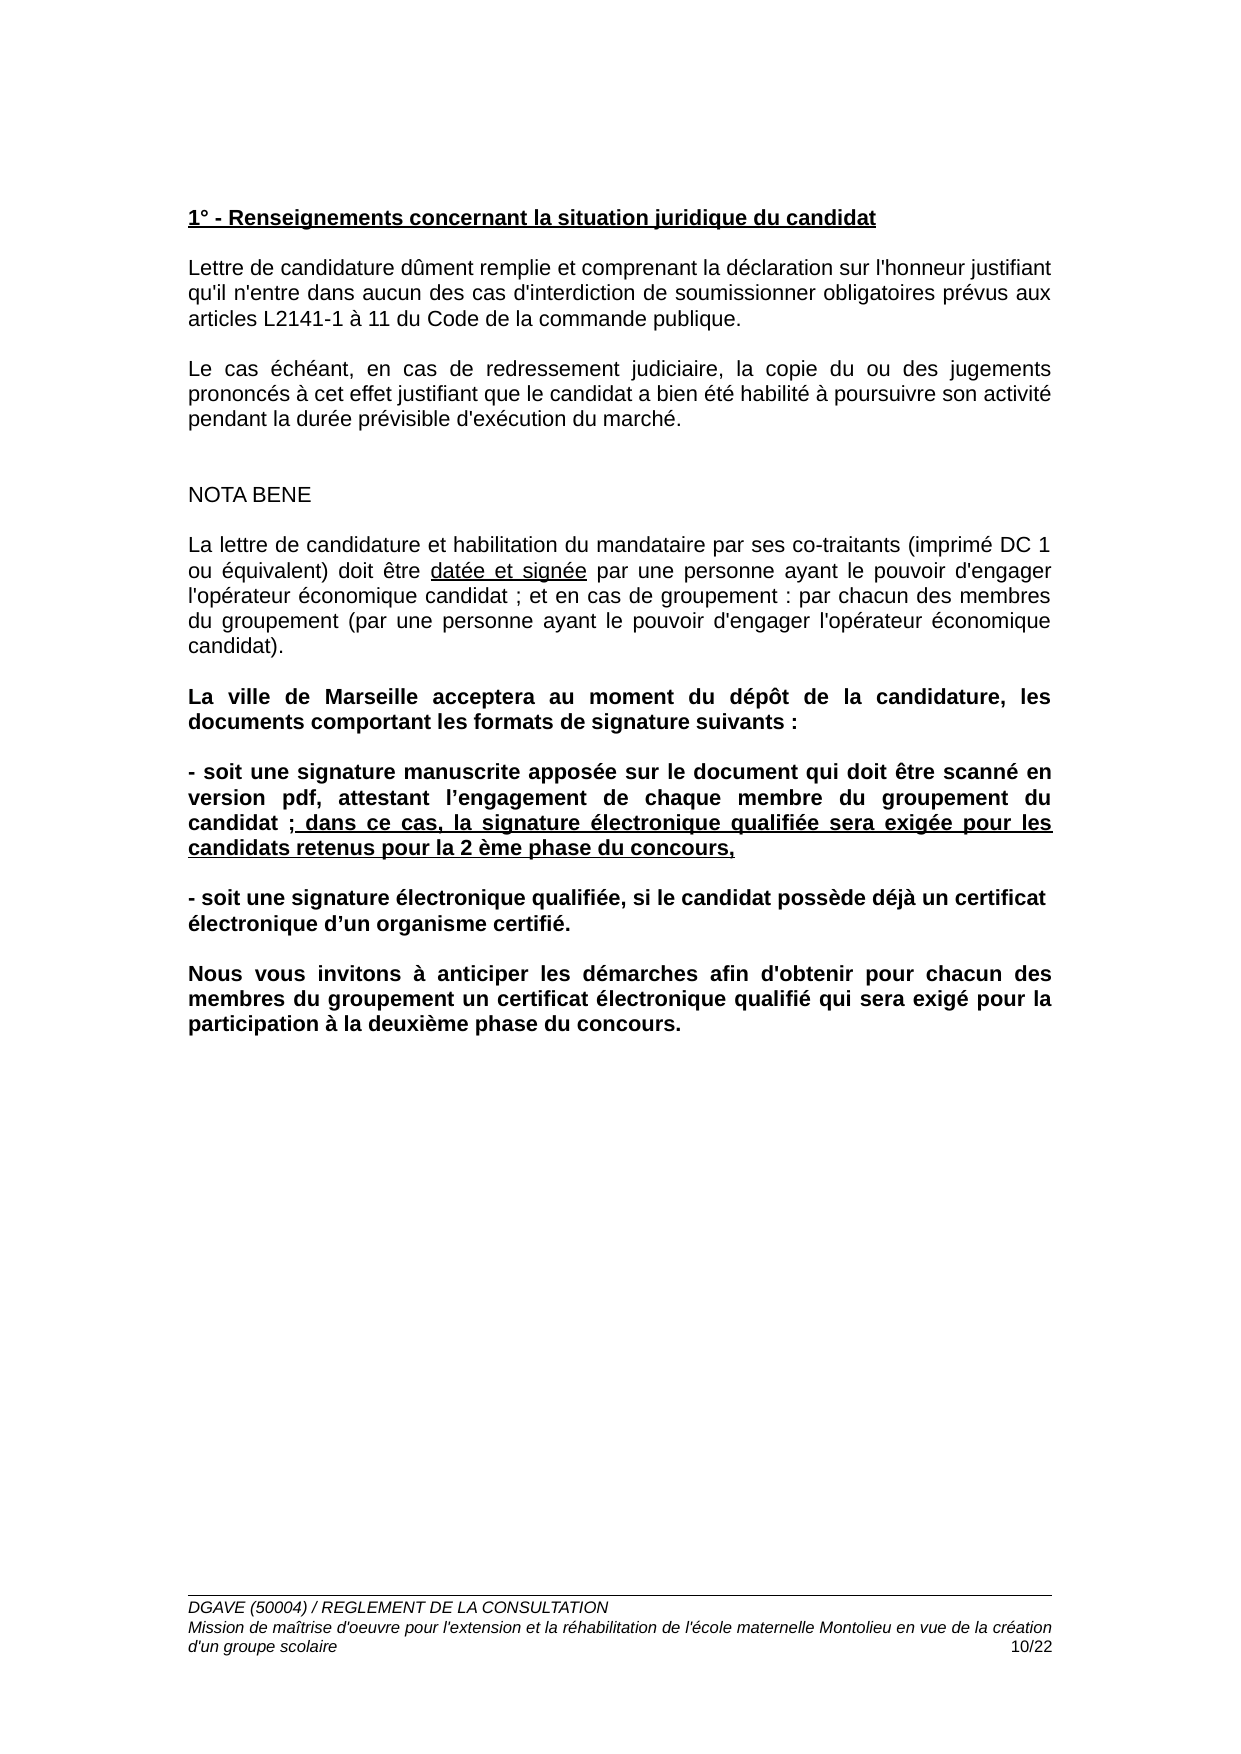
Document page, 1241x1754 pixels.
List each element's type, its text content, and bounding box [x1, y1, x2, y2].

text électronique d’un organisme certifié. [188, 910, 1052, 936]
text Le cas échéant, en cas de redressement judiciaire, la copie du ou des jugements prononcés à cet effet justifiant que le candidat a bien été habilité à poursuivre son activité pendant la durée prévisible d'exécution du marché. [188, 356, 1052, 431]
text NOTA BENE [188, 482, 1052, 507]
text - soit une signature électronique qualifiée, si le candidat possède déjà un certificat [188, 885, 1052, 910]
text - soit une signature manuscrite apposée sur le document qui doit être scanné en version pdf, attestant l’engagement de chaque membre du groupement du candidat ; dans ce cas, la signature électronique qualifiée sera exigée pour les candidats retenus pour la 2 ème phase du concours, [188, 759, 1052, 860]
text Lettre de candidature dûment remplie et comprenant la déclaration sur l'honneur justifiant qu'il n'entre dans aucun des cas d'interdiction de soumissionner obligatoires prévus aux articles L2141-1 à 11 du Code de la commande publique. [188, 255, 1052, 331]
text La ville de Marseille acceptera au moment du dépôt de la candidature, les documents comportant les formats de signature suivants : [188, 683, 1052, 734]
text Nous vous invitons à anticiper les démarches afin d'obtenir pour chacun des membres du groupement un certificat électronique qualifié qui sera exigé pour la participation à la deuxième phase du concours. [188, 961, 1052, 1036]
text La lettre de candidature et habilitation du mandataire par ses co-traitants (imprimé DC 1 ou équivalent) doit être datée et signée par une personne ayant le pouvoir d'engager l'opérateur économique candidat ; et en cas de groupement : par chacun des membres du groupement (par une personne ayant le pouvoir d'engager l'opérateur économique candidat). [188, 532, 1052, 658]
text 1° - Renseignements concernant la situation juridique du candidat [188, 204, 1052, 230]
